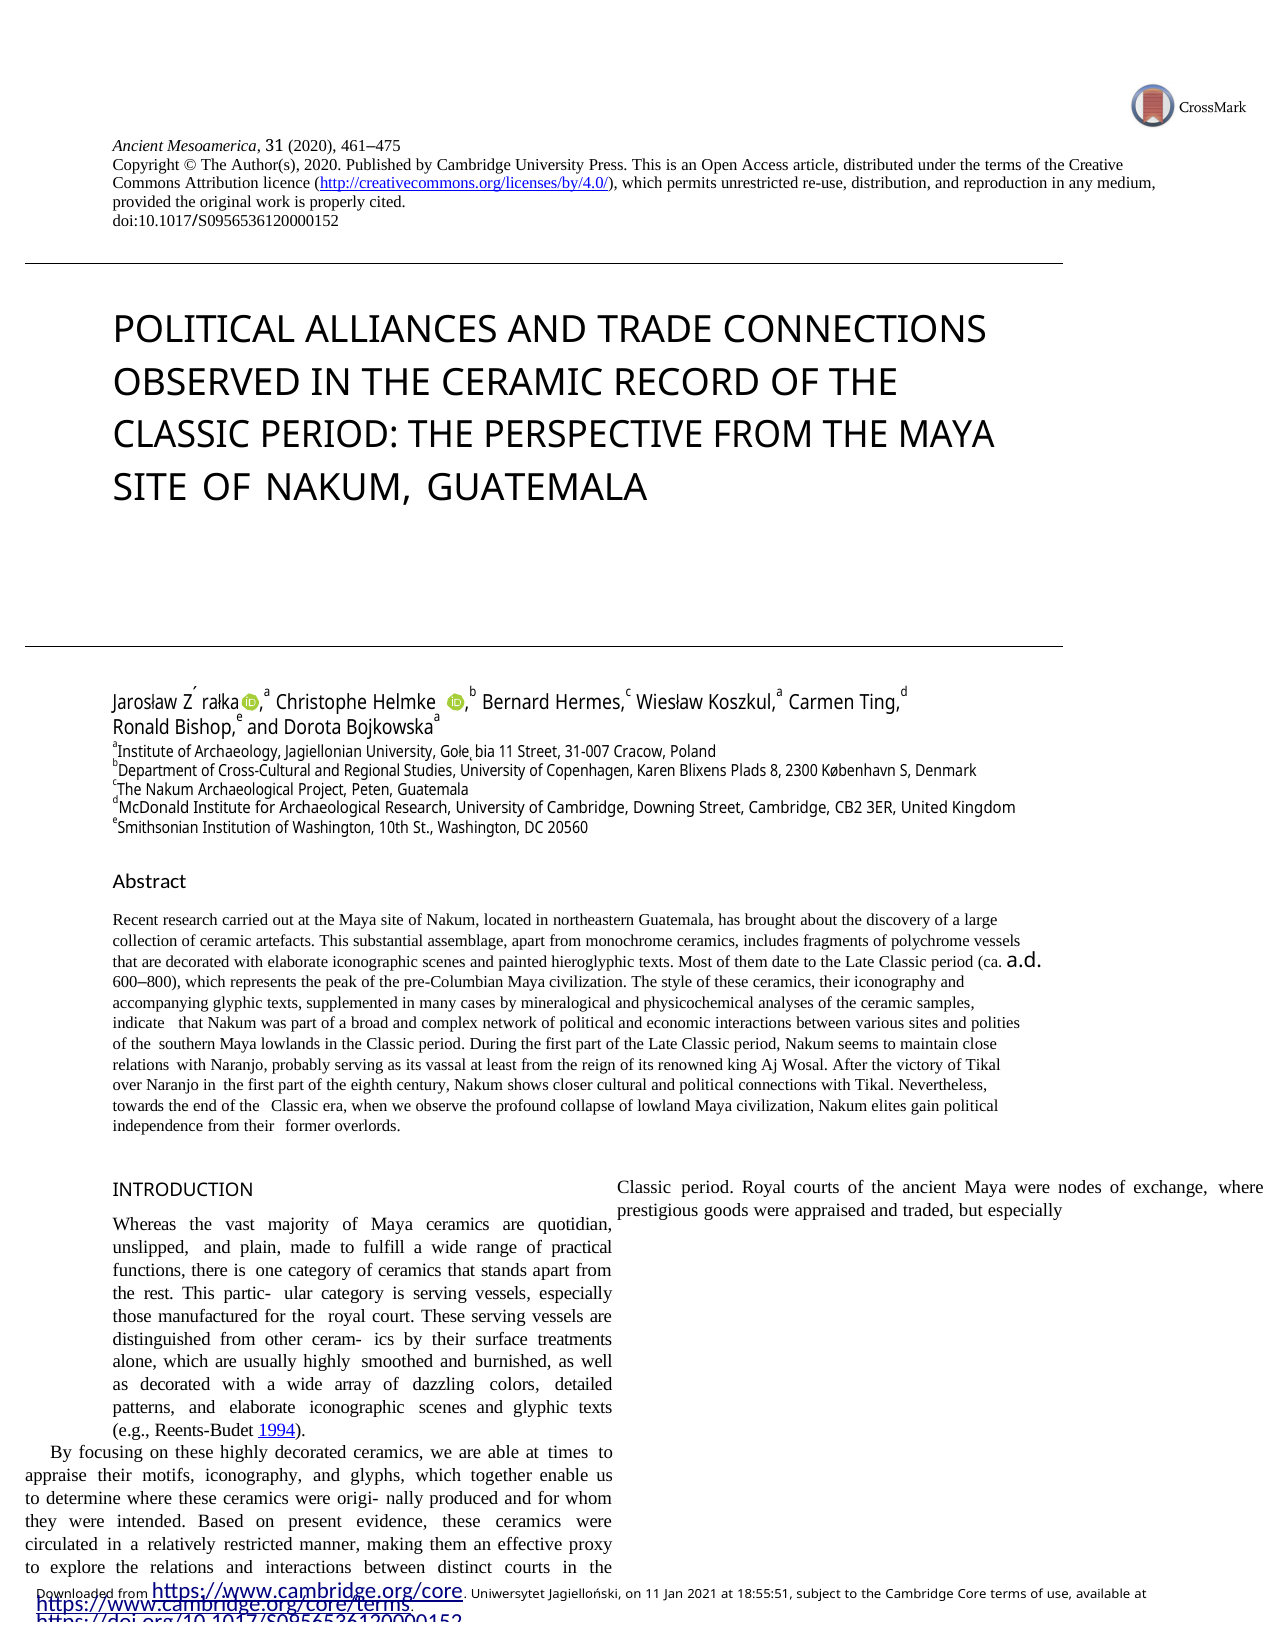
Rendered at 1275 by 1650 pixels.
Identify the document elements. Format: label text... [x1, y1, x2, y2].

text 600–800), which represents the peak of the pre-Columbian Maya civilization. The style of these ceramics, their iconography and accompanying glyphic texts, supplemented in many cases by mineralogical and physicochemical analyses of the ceramic samples, indicate that Nakum was part of a broad and complex network of political and economic interactions between various sites and polities of the southern Maya lowlands in the Classic period. During the first part of the Late Classic period, Nakum seems to maintain close relations with Naranjo, probably serving as its vassal at least from the reign of its renowned king Aj Wosal. After the victory of Tikal over Naranjo in the first part of the eighth century, Nakum shows closer cultural and political connections with Tikal. Nevertheless, towards the end of the Classic era, when we observe the profound collapse of lowland Maya civilization, Nakum elites gain political independence from their former overlords. [112, 972, 1023, 1135]
text Classic period. Royal courts of the ancient Maya were nodes of exchange, where prestigious goods were appraised and traded, but especially [617, 1176, 1264, 1220]
text dMcDonald Institute for Archaeological Research, University of Cambridge, Downing Street, Cambridge, CB2 3ER, United Kingdom [112, 799, 1264, 818]
text Abstract [112, 868, 1264, 893]
text INTRODUCTION [112, 1176, 613, 1202]
text cThe Nakum Archaeological Project, Peten, Guatemala [112, 780, 1264, 799]
text Recent research carried out at the Maya site of Nakum, located in northeastern Guatemala, has brought about the discovery of a large collection of ceramic artefacts. This substantial assemblage, apart from monochrome ceramics, includes fragments of polychrome vessels [112, 910, 1023, 949]
text Copyright © The Author(s), 2020. Published by Cambridge University Press. This is an Open Access article, distributed under the terms of the Creative Commons Attribution licence (http://creativecommons.org/licenses/by/4.0/), which permits unrestricted re-use, distribution, and reproduction in any medium, provided the original work is properly cited. [112, 155, 1188, 211]
text POLITICAL ALLIANCES AND TRADE CONNECTIONS OBSERVED IN THE CERAMIC RECORD OF THE CLASSIC PERIOD: THE PERSPECTIVE FROM THE MAYA SITE OF NAKUM, GUATEMALA [112, 302, 1023, 511]
text that are decorated with elaborate iconographic scenes and painted hieroglyphic texts. Most of them date to the Late Classic period (ca. a.d. [112, 951, 1264, 971]
text eSmithsonian Institution of Washington, 10th St., Washington, DC 20560 [112, 818, 1264, 837]
text Ancient Mesoamerica, 31 (2020), 461–475 [112, 136, 1264, 155]
text bDepartment of Cross-Cultural and Regional Studies, University of Copenhagen, Karen Blixens Plads 8, 2300 København S, Denmark [112, 761, 1264, 780]
text By focusing on these highly decorated ceramics, we are able at times to appraise their motifs, iconography, and glyphs, which together enable us to determine where these ceramics were origi- nally produced and for whom they were intended. Based on present evidence, these ceramics were circulated in a relatively restricted manner, making them an effective proxy to explore the relations and interactions between distinct courts in the [25, 1441, 613, 1577]
text Jarosław Z´ rałka ,a Christophe Helmke ,b Bernard Hermes,c Wiesław Koszkul,a Carmen Ting,d Ronald Bishop,e and Dorota Bojkowskaa [112, 689, 925, 739]
text doi:10.1017/S0956536120000152 [112, 211, 1264, 230]
text aInstitute of Archaeology, Jagiellonian University, Gołe˛bia 11 Street, 31-007 Cracow, Poland [112, 742, 1264, 761]
text Whereas the vast majority of Maya ceramics are quotidian, unslipped, and plain, made to fulfill a wide range of practical functions, there is one category of ceramics that stands apart from the rest. This partic- ular category is serving vessels, especially those manufactured for the royal court. These serving vessels are distinguished from other ceram- ics by their surface treatments alone, which are usually highly smoothed and burnished, as well as decorated with a wide array of dazzling colors, detailed patterns, and elaborate iconographic scenes and glyphic texts (e.g., Reents-Budet 1994). [112, 1213, 613, 1440]
